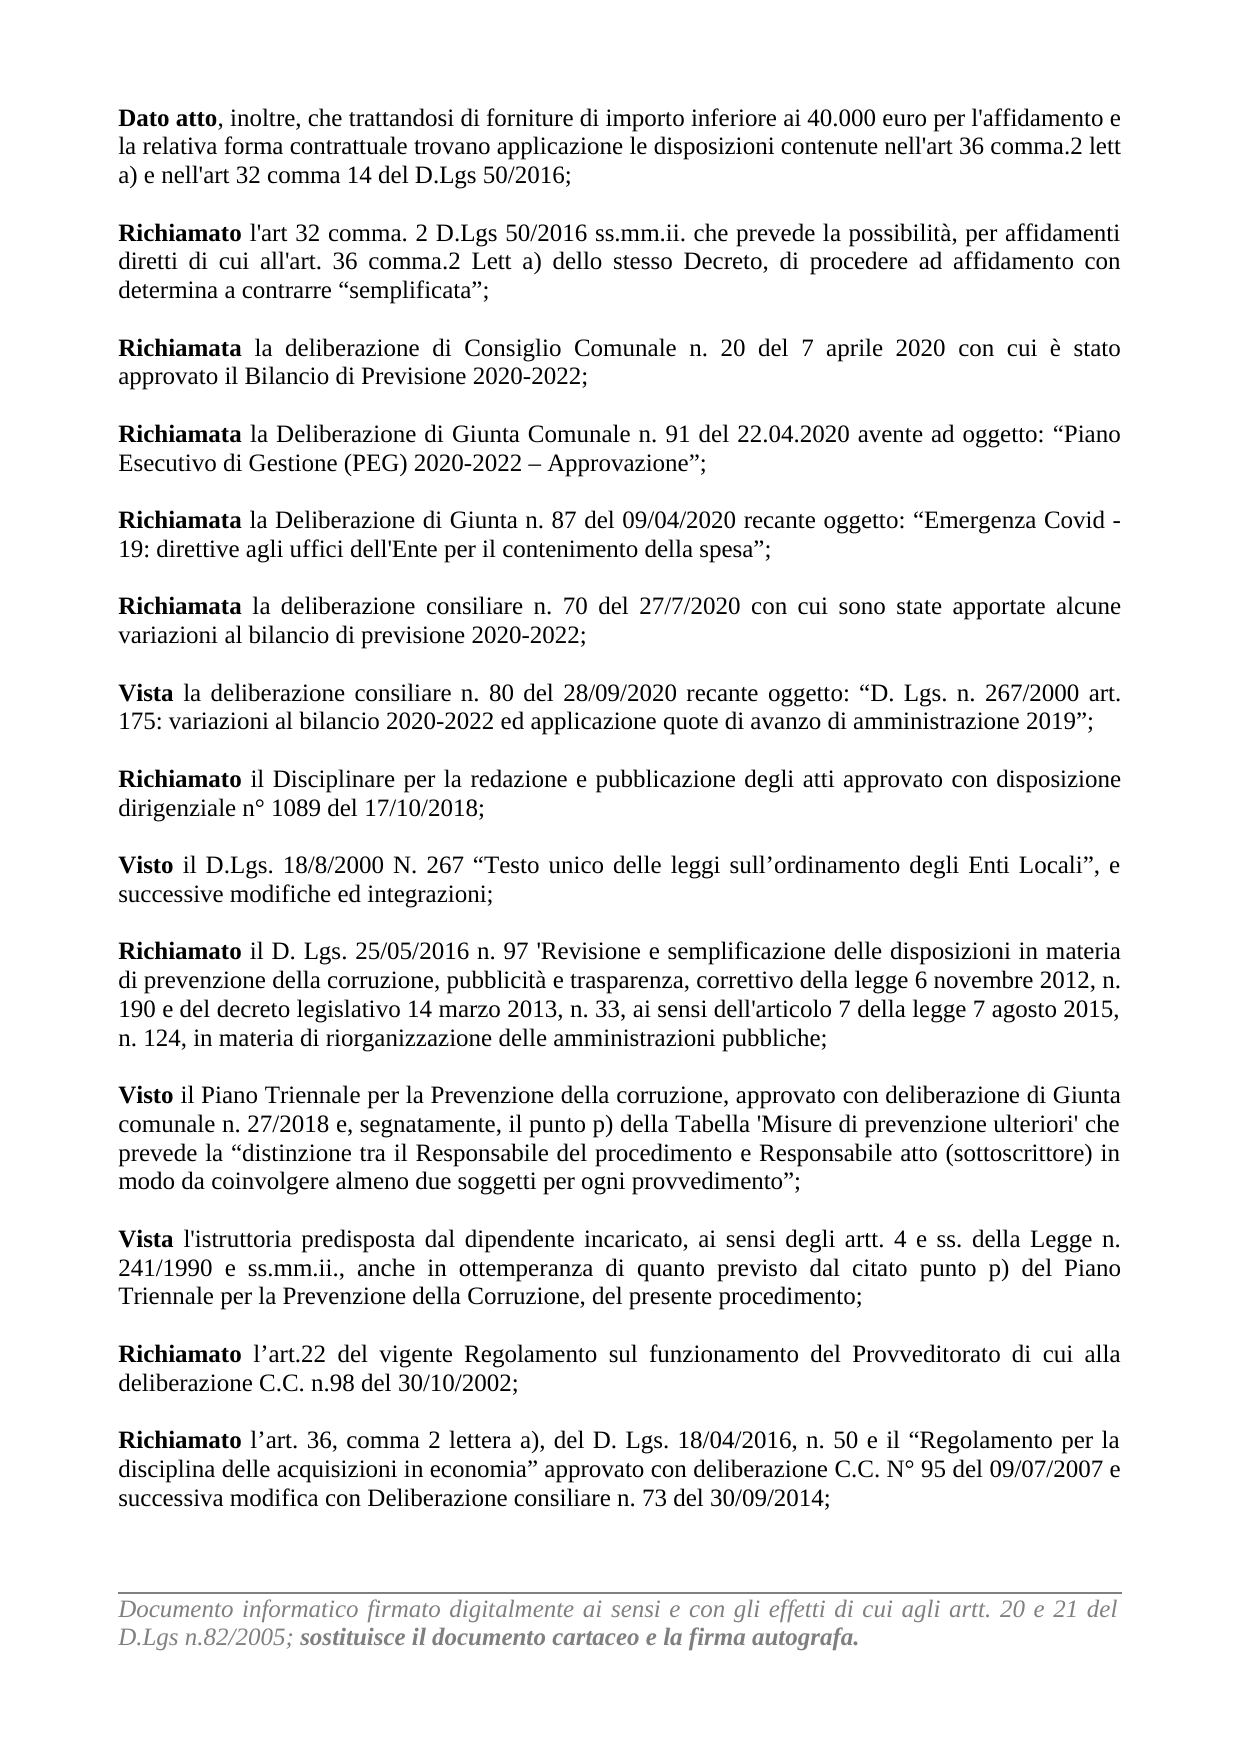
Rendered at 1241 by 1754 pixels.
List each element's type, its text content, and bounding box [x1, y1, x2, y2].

text Vista l'istruttoria predisposta dal dipendente incaricato, ai sensi degli artt. 4 e ss. della Legge n. 241/1990 e ss.mm.ii., anche in ottemperanza di quanto previsto dal citato punto p) del Piano Triennale per la Prevenzione della Corruzione, del presente procedimento; [118, 1224, 1122, 1310]
text Visto il D.Lgs. 18/8/2000 N. 267 “Testo unico delle leggi sull’ordinamento degli Enti Locali”, e successive modifiche ed integrazioni; [118, 850, 1122, 908]
text Richiamata la Deliberazione di Giunta n. 87 del 09/04/2020 recante oggetto: “Emergenza Covid - 19: direttive agli uffici dell'Ente per il contenimento della spesa”; [118, 505, 1122, 563]
text Richiamato l’art.22 del vigente Regolamento sul funzionamento del Provveditorato di cui alla deliberazione C.C. n.98 del 30/10/2002; [118, 1339, 1122, 1396]
text Richiamato l'art 32 comma. 2 D.Lgs 50/2016 ss.mm.ii. che prevede la possibilità, per affidamenti diretti di cui all'art. 36 comma.2 Lett a) dello stesso Decreto, di procedere ad affidamento con determina a contrarre “semplificata”; [118, 218, 1122, 304]
text Richiamata la deliberazione di Consiglio Comunale n. 20 del 7 aprile 2020 con cui è stato approvato il Bilancio di Previsione 2020-2022; [118, 333, 1122, 390]
text Richiamato il Disciplinare per la redazione e pubblicazione degli atti approvato con disposizione dirigenziale n° 1089 del 17/10/2018; [118, 764, 1122, 821]
text Dato atto, inoltre, che trattandosi di forniture di importo inferiore ai 40.000 euro per l'affidamento e la relativa forma contrattuale trovano applicazione le disposizioni contenute nell'art 36 comma.2 lett a) e nell'art 32 comma 14 del D.Lgs 50/2016; [118, 103, 1122, 189]
text Richiamata la deliberazione consiliare n. 70 del 27/7/2020 con cui sono state apportate alcune variazioni al bilancio di previsione 2020-2022; [118, 591, 1122, 649]
text Visto il Piano Triennale per la Prevenzione della corruzione, approvato con deliberazione di Giunta comunale n. 27/2018 e, segnatamente, il punto p) della Tabella 'Misure di prevenzione ulteriori' che prevede la “distinzione tra il Responsabile del procedimento e Responsabile atto (sottoscrittore) in modo da coinvolgere almeno due soggetti per ogni provvedimento”; [118, 1080, 1122, 1195]
text Richiamata la Deliberazione di Giunta Comunale n. 91 del 22.04.2020 avente ad oggetto: “Piano Esecutivo di Gestione (PEG) 2020-2022 – Approvazione”; [118, 419, 1122, 476]
text Vista la deliberazione consiliare n. 80 del 28/09/2020 recante oggetto: “D. Lgs. n. 267/2000 art. 175: variazioni al bilancio 2020-2022 ed applicazione quote di avanzo di amministrazione 2019”; [118, 678, 1122, 735]
text Richiamato il D. Lgs. 25/05/2016 n. 97 'Revisione e semplificazione delle disposizioni in materia di prevenzione della corruzione, pubblicità e trasparenza, correttivo della legge 6 novembre 2012, n. 190 e del decreto legislativo 14 marzo 2013, n. 33, ai sensi dell'articolo 7 della legge 7 agosto 2015, n. 124, in materia di riorganizzazione delle amministrazioni pubbliche; [118, 936, 1122, 1051]
text Richiamato l’art. 36, comma 2 lettera a), del D. Lgs. 18/04/2016, n. 50 e il “Regolamento per la disciplina delle acquisizioni in economia” approvato con deliberazione C.C. N° 95 del 09/07/2007 e successiva modifica con Deliberazione consiliare n. 73 del 30/09/2014; [118, 1425, 1122, 1511]
